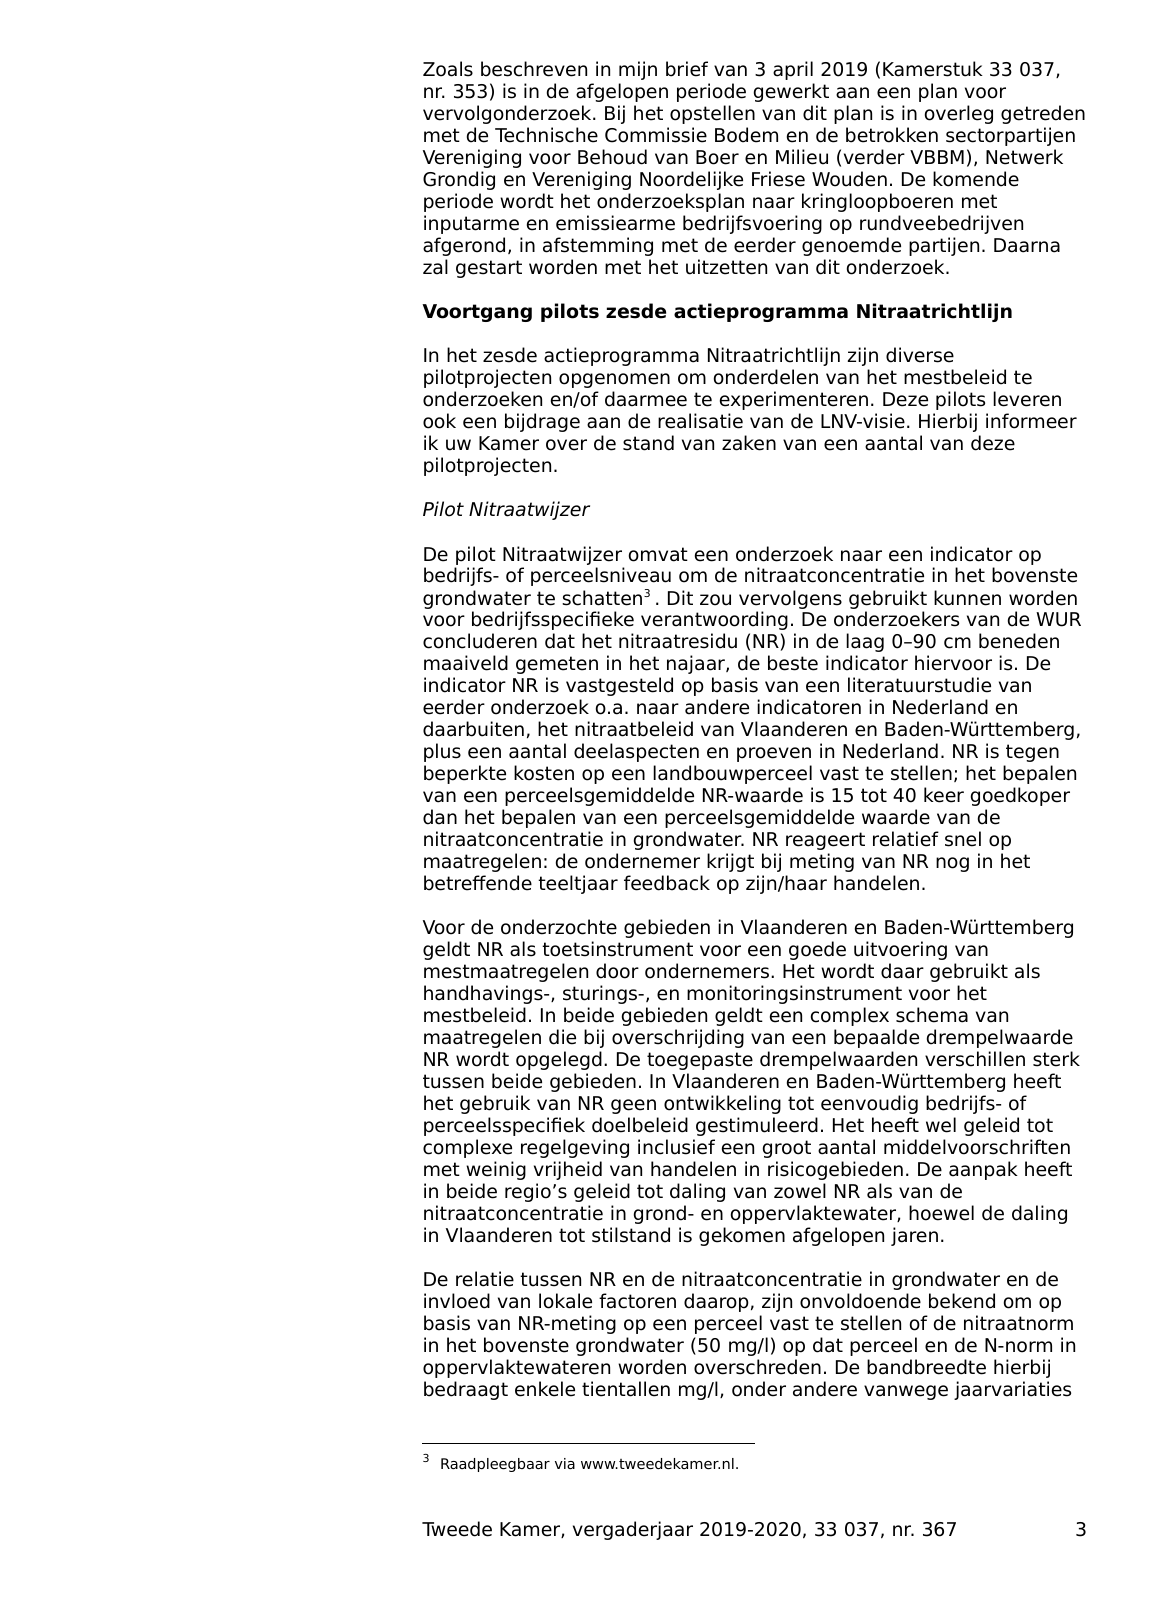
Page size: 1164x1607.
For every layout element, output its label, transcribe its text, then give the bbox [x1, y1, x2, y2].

text De pilot Nitraatwijzer omvat een onderzoek naar een indicator op bedrijfs- of perceelsniveau om de nitraatconcentratie in het bovenste grondwater te schatten. Dit zou vervolgens gebruikt kunnen worden voor bedrijfsspecifieke verantwoording. De onderzoekers van de WUR concluderen dat het nitraatresidu (NR) in de laag 0–90 cm beneden maaiveld gemeten in het najaar, de beste indicator hiervoor is. De indicator NR is vastgesteld op basis van een literatuurstudie van eerder onderzoek o.a. naar andere indicatoren in Nederland en daarbuiten, het nitraatbeleid van Vlaanderen en Baden-Württemberg, plus een aantal deelaspecten en proeven in Nederland. NR is tegen beperkte kosten op een landbouwperceel vast te stellen; het bepalen van een perceelsgemiddelde NR-waarde is 15 tot 40 keer goedkoper dan het bepalen van een perceelsgemiddelde waarde van de nitraatconcentratie in grondwater. NR reageert relatief snel op maatregelen: de ondernemer krijgt bij meting van NR nog in het betreffende teeltjaar feedback op zijn/haar handelen. [422, 543, 1087, 895]
subtitle Pilot Nitraatwijzer [422, 499, 1087, 521]
text In het zesde actieprogramma Nitraatrichtlijn zijn diverse pilotprojecten opgenomen om onderdelen van het mestbeleid te onderzoeken en/of daarmee te experimenteren. Deze pilots leveren ook een bijdrage aan de realisatie van de LNV-visie. Hierbij informeer ik uw Kamer over de stand van zaken van een aantal van deze pilotprojecten. [422, 345, 1087, 477]
subtitle Voortgang pilots zesde actieprogramma Nitraatrichtlijn [422, 301, 1087, 323]
text Raadpleegbaar via www.tweedekamer.nl. [422, 1452, 1087, 1474]
text Zoals beschreven in mijn brief van 3 april 2019 (Kamerstuk 33 037, nr. 353) is in de afgelopen periode gewerkt aan een plan voor vervolgonderzoek. Bij het opstellen van dit plan is in overleg getreden met de Technische Commissie Bodem en de betrokken sectorpartijen Vereniging voor Behoud van Boer en Milieu (verder VBBM), Netwerk Grondig en Vereniging Noordelijke Friese Wouden. De komende periode wordt het onderzoeksplan naar kringloopboeren met inputarme en emissiearme bedrijfsvoering op rundveebedrijven afgerond, in afstemming met de eerder genoemde partijen. Daarna zal gestart worden met het uitzetten van dit onderzoek. [422, 59, 1087, 279]
text Voor de onderzochte gebieden in Vlaanderen en Baden-Württemberg geldt NR als toetsinstrument voor een goede uitvoering van mestmaatregelen door ondernemers. Het wordt daar gebruikt als handhavings-, sturings-, en monitoringsinstrument voor het mestbeleid. In beide gebieden geldt een complex schema van maatregelen die bij overschrijding van een bepaalde drempelwaarde NR wordt opgelegd. De toegepaste drempelwaarden verschillen sterk tussen beide gebieden. In Vlaanderen en Baden-Württemberg heeft het gebruik van NR geen ontwikkeling tot eenvoudig bedrijfs- of perceelsspecifiek doelbeleid gestimuleerd. Het heeft wel geleid tot complexe regelgeving inclusief een groot aantal middelvoorschriften met weinig vrijheid van handelen in risicogebieden. De aanpak heeft in beide regio’s geleid tot daling van zowel NR als van de nitraatconcentratie in grond- en oppervlaktewater, hoewel de daling in Vlaanderen tot stilstand is gekomen afgelopen jaren. [422, 917, 1087, 1247]
text De relatie tussen NR en de nitraatconcentratie in grondwater en de invloed van lokale factoren daarop, zijn onvoldoende bekend om op basis van NR-meting op een perceel vast te stellen of de nitraatnorm in het bovenste grondwater (50 mg/l) op dat perceel en de N-norm in oppervlaktewateren worden overschreden. De bandbreedte hierbij bedraagt enkele tientallen mg/l, onder andere vanwege jaarvariaties [422, 1269, 1087, 1401]
